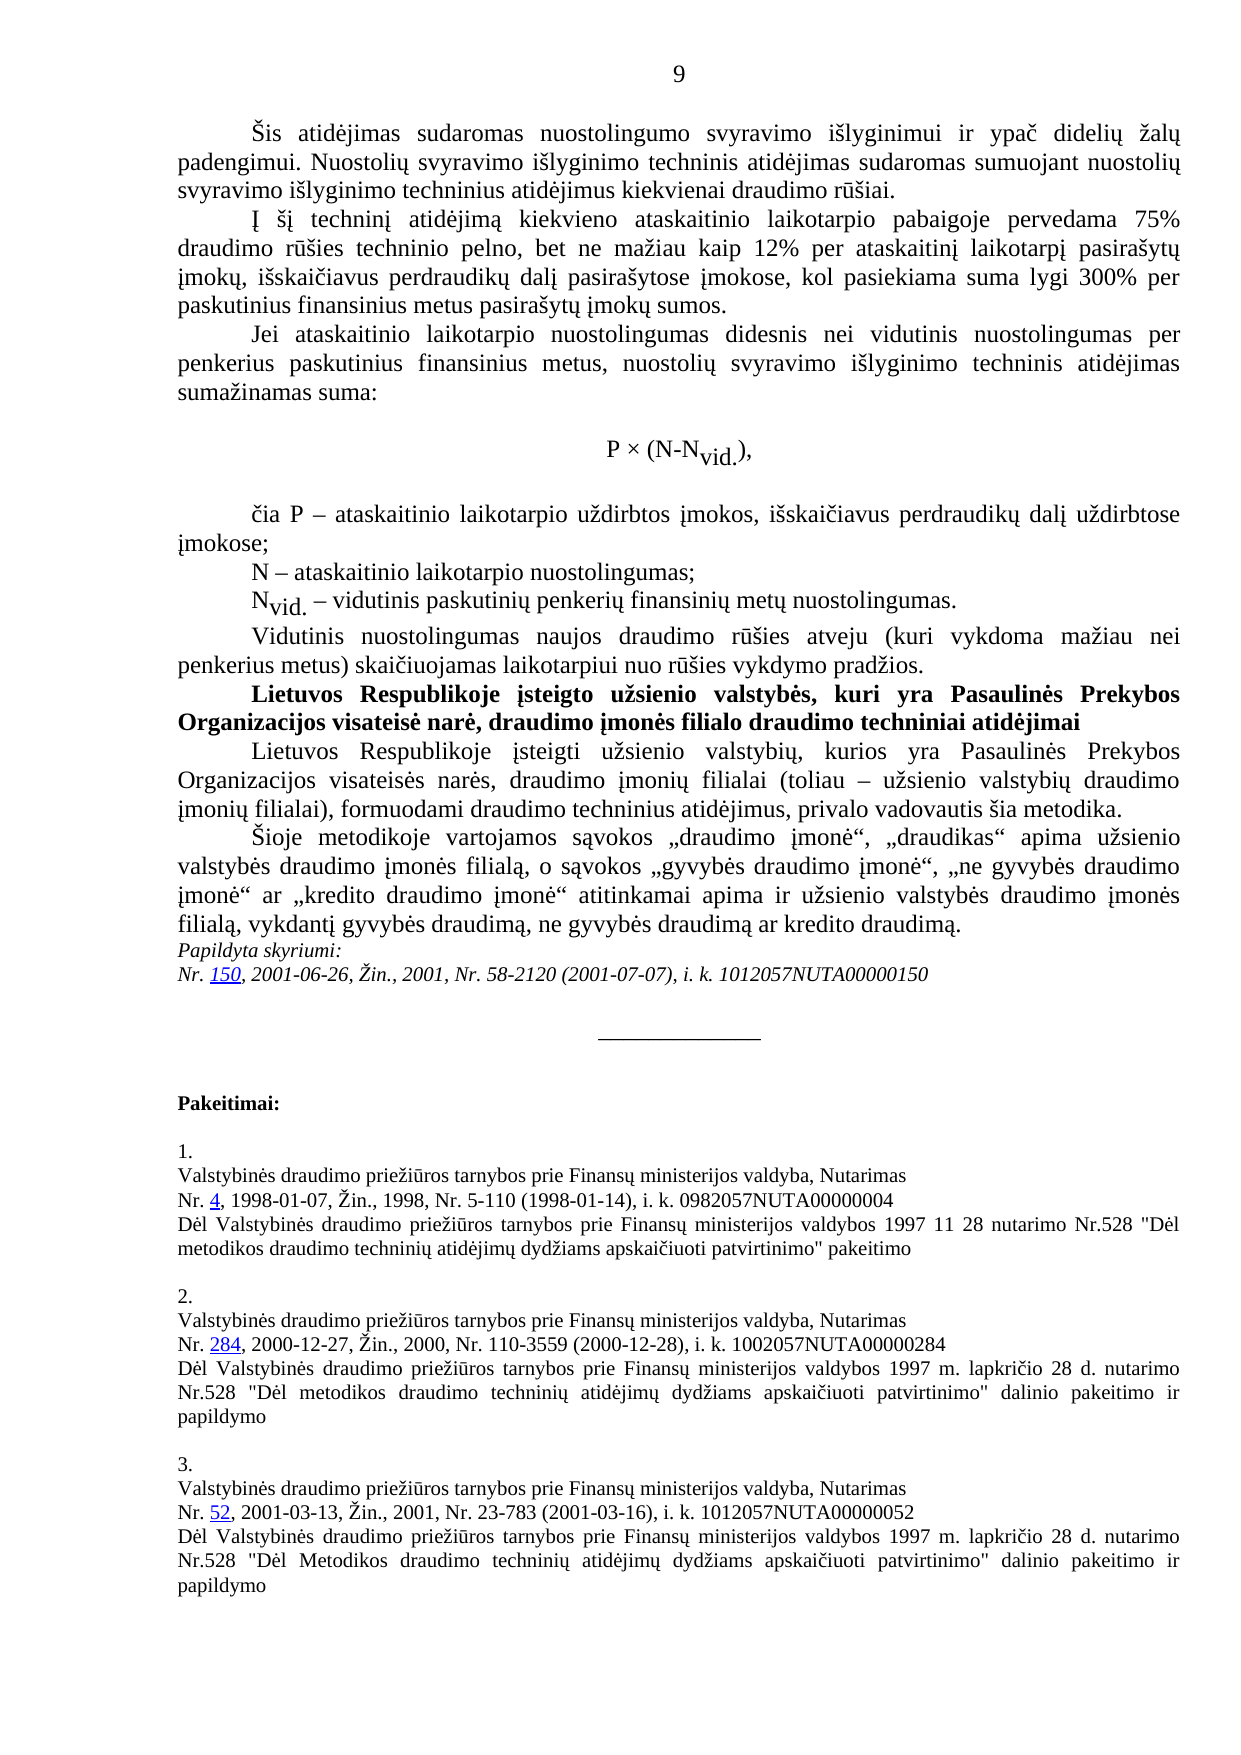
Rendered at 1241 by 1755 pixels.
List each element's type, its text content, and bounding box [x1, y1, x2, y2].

text Nr. 284, 2000-12-27, Žin., 2000, Nr. 110-3559 (2000-12-28), i. k. 1002057NUTA00000284 [177, 1332, 1181, 1356]
text Šis atidėjimas sudaromas nuostolingumo svyravimo išlyginimui ir ypač didelių žalų padengimui. Nuostolių svyravimo išlyginimo techninis atidėjimas sudaromas sumuojant nuostolių svyravimo išlyginimo techninius atidėjimus kiekvienai draudimo rūšiai. [177, 118, 1181, 204]
text Valstybinės draudimo priežiūros tarnybos prie Finansų ministerijos valdyba, Nutarimas [177, 1308, 1181, 1332]
text Nvid. – vidutinis paskutinių penkerių finansinių metų nuostolingumas. [177, 585, 1181, 621]
text Valstybinės draudimo priežiūros tarnybos prie Finansų ministerijos valdyba, Nutarimas [177, 1163, 1181, 1187]
text N – ataskaitinio laikotarpio nuostolingumas; [177, 557, 1181, 585]
text Jei ataskaitinio laikotarpio nuostolingumas didesnis nei vidutinis nuostolingumas per penkerius paskutinius finansinius metus, nuostolių svyravimo išlyginimo techninis atidėjimas sumažinamas suma: [177, 319, 1181, 406]
text 2. [177, 1284, 1181, 1308]
text Nr. 52, 2001-03-13, Žin., 2001, Nr. 23-783 (2001-03-16), i. k. 1012057NUTA00000052 [177, 1500, 1181, 1524]
text Vidutinis nuostolingumas naujos draudimo rūšies atveju (kuri vykdoma mažiau nei penkerius metus) skaičiuojamas laikotarpiui nuo rūšies vykdymo pradžios. [177, 621, 1181, 679]
text Nr. 150, 2001-06-26, Žin., 2001, Nr. 58-2120 (2001-07-07), i. k. 1012057NUTA00000150 [177, 962, 1181, 986]
text Papildyta skyriumi: [177, 937, 1181, 962]
text Dėl Valstybinės draudimo priežiūros tarnybos prie Finansų ministerijos valdybos 1997 11 28 nutarimo Nr.528 "Dėl metodikos draudimo techninių atidėjimų dydžiams apskaičiuoti patvirtinimo" pakeitimo [177, 1212, 1181, 1260]
text Dėl Valstybinės draudimo priežiūros tarnybos prie Finansų ministerijos valdybos 1997 m. lapkričio 28 d. nutarimo Nr.528 "Dėl Metodikos draudimo techninių atidėjimų dydžiams apskaičiuoti patvirtinimo" dalinio pakeitimo ir papildymo [177, 1524, 1181, 1597]
text 3. [177, 1452, 1181, 1476]
text 1. [177, 1139, 1181, 1163]
text Pakeitimai: [177, 1091, 1181, 1115]
text Dėl Valstybinės draudimo priežiūros tarnybos prie Finansų ministerijos valdybos 1997 m. lapkričio 28 d. nutarimo Nr.528 "Dėl metodikos draudimo techninių atidėjimų dydžiams apskaičiuoti patvirtinimo" dalinio pakeitimo ir papildymo [177, 1356, 1181, 1428]
text _____________ [177, 1014, 1181, 1043]
text Nr. 4, 1998-01-07, Žin., 1998, Nr. 5-110 (1998-01-14), i. k. 0982057NUTA00000004 [177, 1187, 1181, 1212]
text Lietuvos Respublikoje įsteigti užsienio valstybių, kurios yra Pasaulinės Prekybos Organizacijos visateisės narės, draudimo įmonių filialai (toliau – užsienio valstybių draudimo įmonių filialai), formuodami draudimo techninius atidėjimus, privalo vadovautis šia metodika. [177, 736, 1181, 822]
text čia P – ataskaitinio laikotarpio uždirbtos įmokos, išskaičiavus perdraudikų dalį uždirbtose įmokose; [177, 499, 1181, 557]
text P × (N-Nvid.), [177, 434, 1181, 470]
text Šioje metodikoje vartojamos sąvokos „draudimo įmonė“, „draudikas“ apima užsienio valstybės draudimo įmonės filialą, o sąvokos „gyvybės draudimo įmonė“, „ne gyvybės draudimo įmonė“ ar „kredito draudimo įmonė“ atitinkamai apima ir užsienio valstybės draudimo įmonės filialą, vykdantį gyvybės draudimą, ne gyvybės draudimą ar kredito draudimą. [177, 822, 1181, 937]
text Valstybinės draudimo priežiūros tarnybos prie Finansų ministerijos valdyba, Nutarimas [177, 1476, 1181, 1500]
text Į šį techninį atidėjimą kiekvieno ataskaitinio laikotarpio pabaigoje pervedama 75% draudimo rūšies techninio pelno, bet ne mažiau kaip 12% per ataskaitinį laikotarpį pasirašytų įmokų, išskaičiavus perdraudikų dalį pasirašytose įmokose, kol pasiekiama suma lygi 300% per paskutinius finansinius metus pasirašytų įmokų sumos. [177, 204, 1181, 319]
text Lietuvos Respublikoje įsteigto užsienio valstybės, kuri yra Pasaulinės Prekybos Organizacijos visateisė narė, draudimo įmonės filialo draudimo techniniai atidėjimai [177, 679, 1181, 736]
